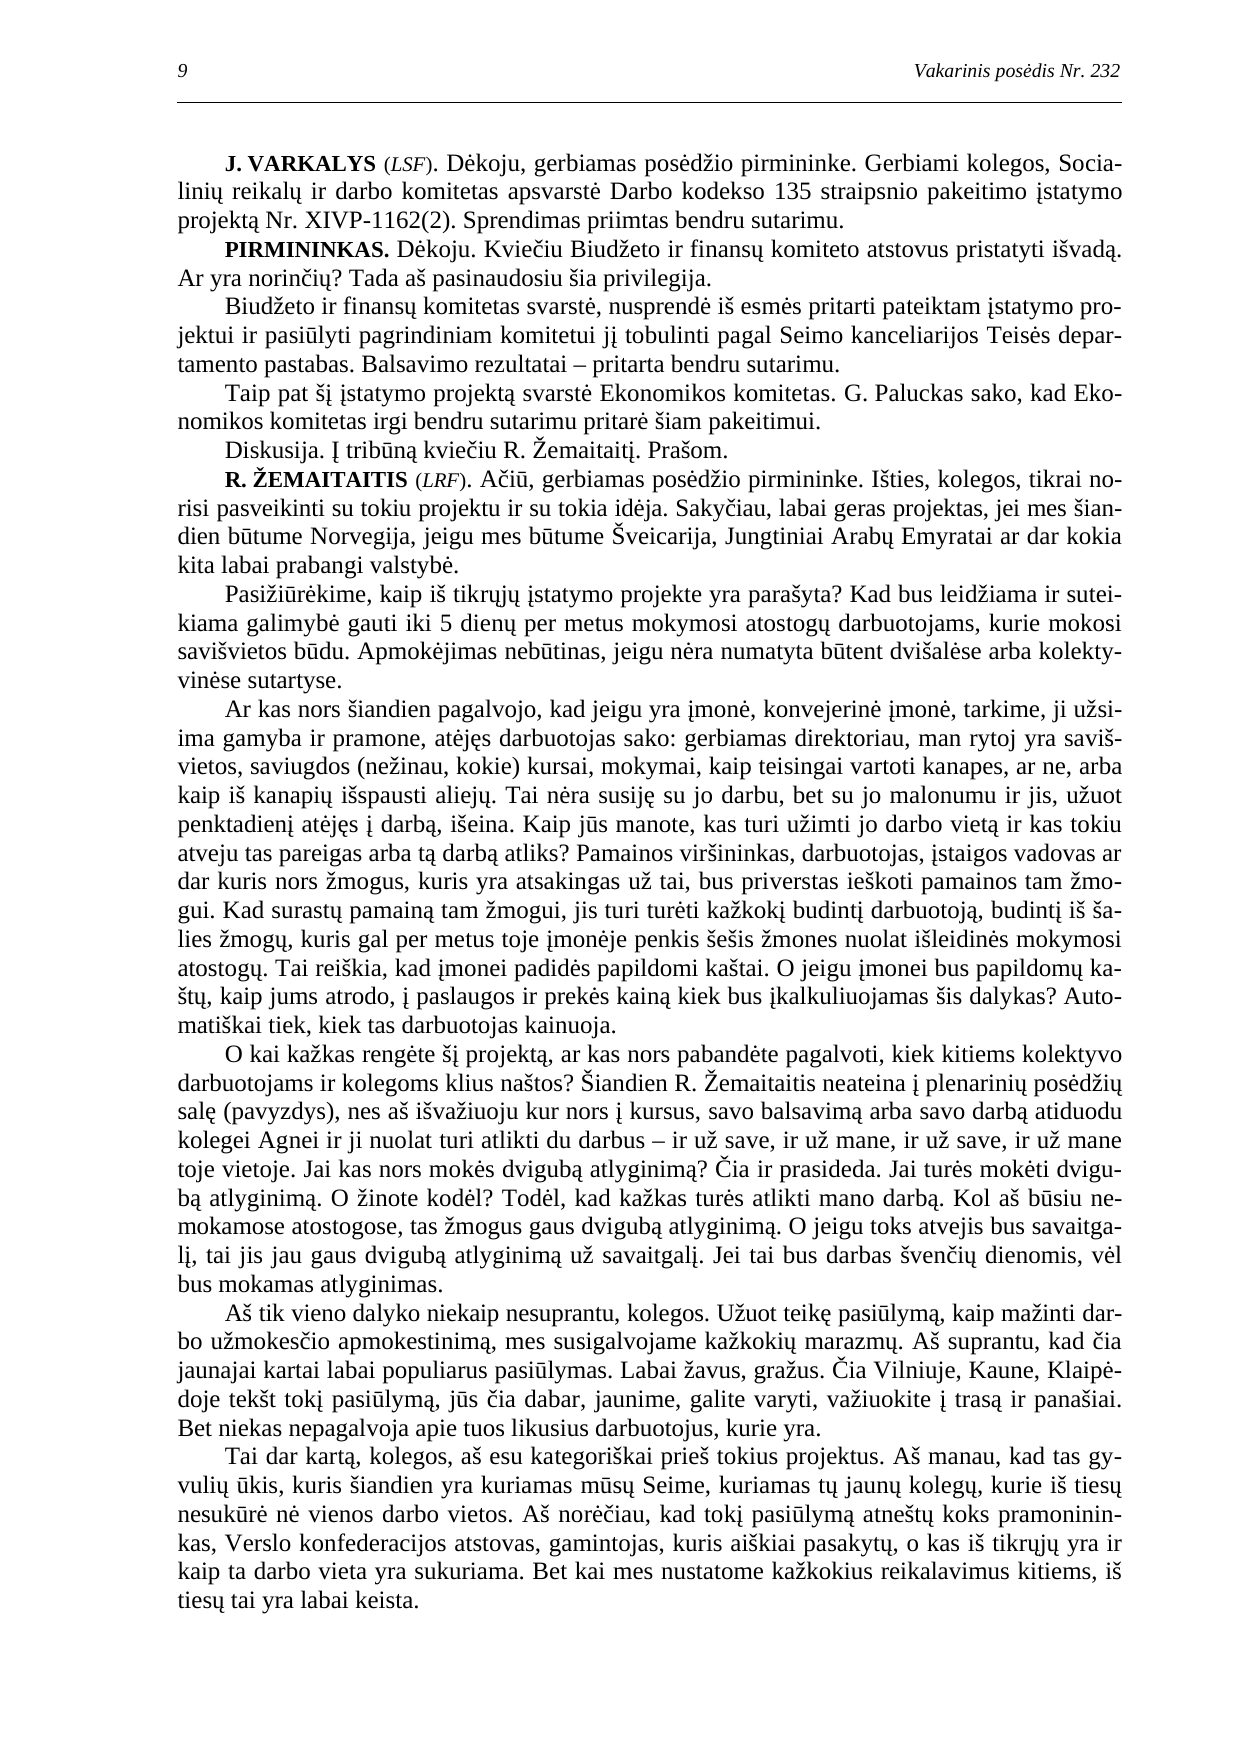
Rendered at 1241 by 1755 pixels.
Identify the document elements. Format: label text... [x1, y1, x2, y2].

text O kai kaž­kas ren­gė­te šį pro­jek­tą, ar kas nors pa­ban­dė­te pa­gal­vo­ti, kiek ki­tiems ko­lek­ty­vo dar­buo­to­jams ir ko­le­goms klius naš­tos? Šian­dien R. Že­mai­tai­tis ne­at­ei­na į ple­na­ri­nių po­sė­džių sa­lę (pa­vyz­dys), nes aš iš­va­žiuo­ju kur nors į kur­sus, sa­vo bal­sa­vi­mą ar­ba sa­vo dar­bą ati­duo­du ko­le­gei Ag­nei ir ji nuo­lat tu­ri at­lik­ti du dar­bus – ir už sa­ve, ir už ma­ne, ir už sa­ve, ir už ma­ne to­je vie­to­je. Jai kas nors mo­kės dvi­gu­bą at­ly­gi­ni­mą? Čia ir pra­si­de­da. Jai tu­rės mo­kė­ti dvi­gu­bą at­ly­gi­ni­mą. O ži­no­te ko­dėl? To­dėl, kad kaž­kas tu­rės at­lik­ti ma­no dar­bą. Kol aš bū­siu ne­mo­ka­mo­se atos­to­go­se, tas žmo­gus gaus dvi­gu­bą at­ly­gi­ni­mą. O jei­gu toks at­ve­jis bus sa­vait­ga­lį, tai jis jau gaus dvi­gu­bą at­ly­gi­ni­mą už sa­vait­ga­lį. Jei tai bus dar­bas šven­čių die­no­mis, vėl bus mo­ka­mas at­ly­gi­ni­mas. [177, 1039, 1122, 1298]
text Ar kas nors šian­dien pa­gal­vo­jo, kad jei­gu yra įmo­nė, kon­ve­je­ri­nė įmo­nė, tar­ki­me, ji už­si­i­ma ga­my­ba ir pra­mo­ne, at­ėjęs dar­buo­to­jas sa­ko: ger­bia­mas di­rek­to­riau, man ry­toj yra sa­viš­vie­tos, sa­viug­dos (ne­ži­nau, ko­kie) kur­sai, mo­ky­mai, kaip tei­sin­gai var­to­ti ka­na­pes, ar ne, ar­ba kaip iš ka­na­pių iš­spaus­ti alie­jų. Tai nė­ra su­si­ję su jo dar­bu, bet su jo ma­lo­nu­mu ir jis, užuot penk­ta­die­nį at­ėjęs į dar­bą, iš­ei­na. Kaip jūs ma­no­te, kas tu­ri už­im­ti jo dar­bo vie­tą ir kas to­kiu at­ve­ju tas pa­rei­gas ar­ba tą dar­bą at­liks? Pa­mai­nos vir­ši­nin­kas, dar­buo­to­jas, įstai­gos va­do­vas ar dar ku­ris nors žmo­gus, ku­ris yra at­sa­kin­gas už tai, bus pri­vers­tas ieš­ko­ti pa­mai­nos tam žmo­gui. Kad su­ras­tų pa­mai­ną tam žmo­gui, jis tu­ri tu­rė­ti kaž­ko­kį bu­din­tį dar­buo­to­ją, bu­din­tį iš ša­lies žmo­gų, ku­ris gal per me­tus to­je įmo­nė­je pen­kis še­šis žmo­nes nuo­lat iš­lei­di­nės mo­ky­mo­si atos­to­gų. Tai reiš­kia, kad įmo­nei pa­di­dės pa­pil­do­mi kaš­tai. O jei­gu įmo­nei bus pa­pil­do­mų ka­š­tų, kaip jums at­ro­do, į pa­slau­gos ir pre­kės kai­ną kiek bus įkal­ku­liuo­ja­mas šis da­ly­kas? Auto­ma­tiš­kai tiek, kiek tas dar­buo­to­jas kai­nuo­ja. [177, 694, 1122, 1039]
text Biu­dže­to ir fi­nan­sų ko­mi­te­tas svars­tė, nu­spren­dė iš es­mės pri­tar­ti pa­teik­tam įsta­ty­mo pro­jek­tui ir pa­siū­ly­ti pa­grin­di­niam ko­mi­te­tui jį to­bu­lin­ti pa­gal Sei­mo kan­ce­lia­ri­jos Tei­sės de­par­ta­men­to pa­sta­bas. Bal­sa­vi­mo re­zul­ta­tai – pri­tar­ta ben­dru su­ta­ri­mu. [177, 291, 1122, 378]
text Tai dar kar­tą, ko­le­gos, aš esu ka­te­go­riš­kai prieš to­kius pro­jek­tus. Aš ma­nau, kad tas gy­vu­lių ūkis, ku­ris šian­dien yra ku­ria­mas mū­sų Sei­me, ku­ria­mas tų jau­nų ko­le­gų, ku­rie iš tie­sų ne­su­kū­rė nė vie­nos dar­bo vie­tos. Aš no­rė­čiau, kad to­kį pa­siū­ly­mą at­neš­tų koks pra­mo­ni­nin­kas, Ver­slo kon­fe­de­ra­ci­jos at­sto­vas, ga­min­to­jas, ku­ris aiš­kiai pa­sa­ky­tų, o kas iš tik­rų­jų yra ir kaip ta dar­bo vie­ta yra su­ku­ria­ma. Bet kai mes nu­sta­to­me kaž­ko­kius rei­ka­la­vi­mus ki­tiems, iš tie­sų tai yra la­bai keis­ta. [177, 1441, 1122, 1614]
text Dis­ku­si­ja. Į tri­bū­ną kvie­čiu R. Že­mai­tai­tį. Pra­šom. [177, 435, 1122, 464]
text Pa­si­žiū­rė­ki­me, kaip iš tik­rų­jų įsta­ty­mo pro­jek­te yra pa­ra­šy­ta? Kad bus lei­džia­ma ir su­tei­kia­ma ga­li­my­bė gau­ti iki 5 die­nų per me­tus mo­ky­mo­si atos­to­gų dar­buo­to­jams, ku­rie mo­ko­si sa­viš­vie­tos bū­du. Ap­mo­kė­ji­mas ne­bū­ti­nas, jei­gu nė­ra nu­ma­ty­ta bū­tent dvi­ša­lė­se ar­ba ko­lek­ty­vi­nė­se su­tar­ty­se. [177, 579, 1122, 694]
text Aš tik vie­no da­ly­ko nie­kaip ne­su­pran­tu, ko­le­gos. Užuot tei­kę pa­siū­ly­mą, kaip ma­žin­ti dar­bo už­mo­kes­čio ap­mo­kes­ti­ni­mą, mes su­si­gal­vo­ja­me kaž­ko­kių ma­raz­mų. Aš su­pran­tu, kad čia jau­na­jai kar­tai la­bai po­pu­lia­rus pa­siū­ly­mas. La­bai ža­vus, gra­žus. Čia Vil­niu­je, Kau­ne, Klai­pė­do­je tekšt to­kį pa­siū­ly­mą, jūs čia da­bar, jau­ni­me, ga­li­te va­ry­ti, va­žiuo­ki­te į tra­są ir pa­na­šiai. Bet nie­kas ne­pa­gal­vo­ja apie tuos li­ku­sius dar­buo­to­jus, ku­rie yra. [177, 1298, 1122, 1441]
text J. VARKALYS (LSF). Dė­ko­ju, ger­bia­mas po­sė­džio pir­mi­nin­ke. Ger­bia­mi ko­le­gos, So­cia­li­nių rei­ka­lų ir dar­bo ko­mi­te­tas ap­svars­tė Dar­bo ko­dek­so 135 straips­nio pa­kei­ti­mo įsta­ty­mo pro­jek­tą Nr. XIVP-1162(2). Spren­di­mas pri­im­tas ben­dru su­ta­ri­mu. [177, 148, 1122, 234]
text Taip pat šį įsta­ty­mo pro­jek­tą svars­tė Eko­no­mi­kos ko­mi­te­tas. G. Pa­luc­kas sa­ko, kad Eko­no­mi­kos ko­mi­te­tas ir­gi ben­dru su­ta­ri­mu pri­ta­rė šiam pa­kei­ti­mui. [177, 378, 1122, 435]
text R. ŽEMAITAITIS (LRF). Ačiū, ger­bia­mas po­sė­džio pir­mi­nin­ke. Iš­ties, ko­le­gos, tik­rai no­ri­si pa­svei­kin­ti su to­kiu pro­jek­tu ir su to­kia idė­ja. Sa­ky­čiau, la­bai ge­ras pro­jek­tas, jei mes šian­dien bū­tu­me Nor­ve­gi­ja, jei­gu mes bū­tu­me Švei­ca­ri­ja, Jung­ti­niai Ara­bų Emy­ra­tai ar dar ko­kia ki­ta la­bai pra­ban­gi vals­ty­bė. [177, 464, 1122, 579]
text PIRMININKAS. Dė­ko­ju. Kvie­čiu Biu­dže­to ir fi­nan­sų ko­mi­te­to at­sto­vus pri­sta­ty­ti iš­va­dą. Ar yra no­rin­čių? Ta­da aš pa­si­nau­do­siu šia pri­vi­le­gi­ja. [177, 234, 1122, 291]
